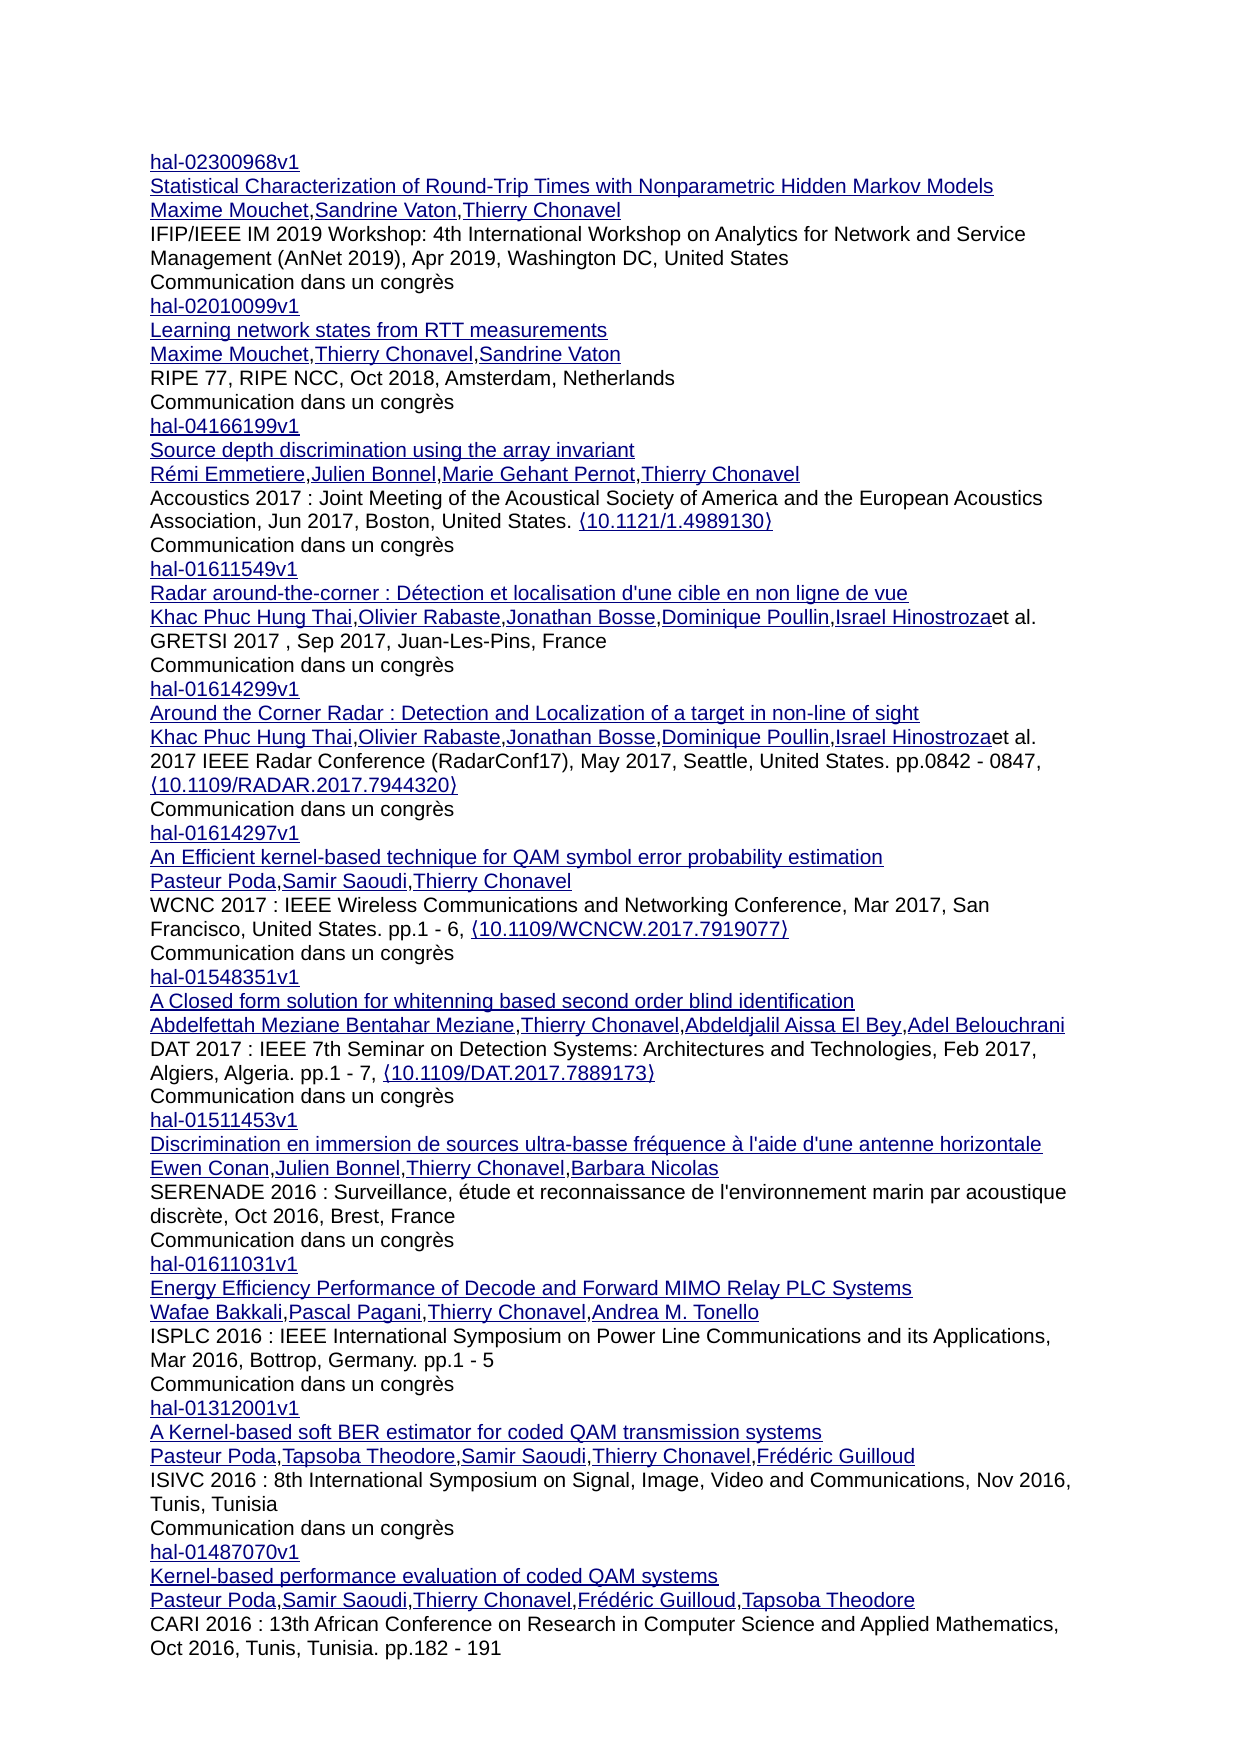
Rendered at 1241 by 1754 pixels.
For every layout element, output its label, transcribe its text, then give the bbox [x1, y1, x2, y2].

table_cell Radar around-the-corner : Détection et localisation d'une cible en non ligne de vue Khac Phuc Hung Thai,Olivier Rabaste,Jonathan Bosse,Dominique Poullin,Israel Hinostrozaet al. GRETSI 2017 , Sep 2017, Juan-Les-Pins, France Communication dans un congrès hal-01614299v1 [150, 581, 1090, 701]
table_cell Source depth discrimination using the array invariant Rémi Emmetiere,Julien Bonnel,Marie Gehant Pernot,Thierry Chonavel Accoustics 2017 : Joint Meeting of the Acoustical Society of America and the European Acoustics Association, Jun 2017, Boston, United States. ⟨10.1121/1.4989130⟩ Communication dans un congrès hal-01611549v1 [150, 438, 1090, 581]
table_cell Discrimination en immersion de sources ultra-basse fréquence à l'aide d'une antenne horizontale Ewen Conan,Julien Bonnel,Thierry Chonavel,Barbara Nicolas SERENADE 2016 : Surveillance, étude et reconnaissance de l'environnement marin par acoustique discrète, Oct 2016, Brest, France Communication dans un congrès hal-01611031v1 [150, 1132, 1090, 1276]
table_cell Learning network states from RTT measurements Maxime Mouchet,Thierry Chonavel,Sandrine Vaton RIPE 77, RIPE NCC, Oct 2018, Amsterdam, Netherlands Communication dans un congrès hal-04166199v1 [150, 318, 1090, 437]
table_cell Kernel-based performance evaluation of coded QAM systems Pasteur Poda,Samir Saoudi,Thierry Chonavel,Frédéric Guilloud,Tapsoba Theodore CARI 2016 : 13th African Conference on Research in Computer Science and Applied Mathematics, Oct 2016, Tunis, Tunisia. pp.182 - 191 [150, 1564, 1090, 1659]
table_cell An Efficient kernel-based technique for QAM symbol error probability estimation Pasteur Poda,Samir Saoudi,Thierry Chonavel WCNC 2017 : IEEE Wireless Communications and Networking Conference, Mar 2017, San Francisco, United States. pp.1 - 6, ⟨10.1109/WCNCW.2017.7919077⟩ Communication dans un congrès hal-01548351v1 [150, 845, 1090, 988]
table_cell Statistical Characterization of Round-Trip Times with Nonparametric Hidden Markov Models Maxime Mouchet,Sandrine Vaton,Thierry Chonavel IFIP/IEEE IM 2019 Workshop: 4th International Workshop on Analytics for Network and Service Management (AnNet 2019), Apr 2019, Washington DC, United States Communication dans un congrès hal-02010099v1 [150, 174, 1090, 318]
table_cell hal-02300968v1 [150, 150, 1090, 174]
table_cell A Closed form solution for whitenning based second order blind identification Abdelfettah Meziane Bentahar Meziane,Thierry Chonavel,Abdeldjalil Aissa El Bey,Adel Belouchrani DAT 2017 : IEEE 7th Seminar on Detection Systems: Architectures and Technologies, Feb 2017, Algiers, Algeria. pp.1 - 7, ⟨10.1109/DAT.2017.7889173⟩ Communication dans un congrès hal-01511453v1 [150, 989, 1090, 1132]
table_cell Energy Efficiency Performance of Decode and Forward MIMO Relay PLC Systems Wafae Bakkali,Pascal Pagani,Thierry Chonavel,Andrea M. Tonello ISPLC 2016 : IEEE International Symposium on Power Line Communications and its Applications, Mar 2016, Bottrop, Germany. pp.1 - 5 Communication dans un congrès hal-01312001v1 [150, 1276, 1090, 1420]
table_cell Around the Corner Radar : Detection and Localization of a target in non-line of sight Khac Phuc Hung Thai,Olivier Rabaste,Jonathan Bosse,Dominique Poullin,Israel Hinostrozaet al. 2017 IEEE Radar Conference (RadarConf17), May 2017, Seattle, United States. pp.0842 - 0847, ⟨10.1109/RADAR.2017.7944320⟩ Communication dans un congrès hal-01614297v1 [150, 701, 1090, 845]
table_cell A Kernel-based soft BER estimator for coded QAM transmission systems Pasteur Poda,Tapsoba Theodore,Samir Saoudi,Thierry Chonavel,Frédéric Guilloud ISIVC 2016 : 8th International Symposium on Signal, Image, Video and Communications, Nov 2016, Tunis, Tunisia Communication dans un congrès hal-01487070v1 [150, 1420, 1090, 1563]
